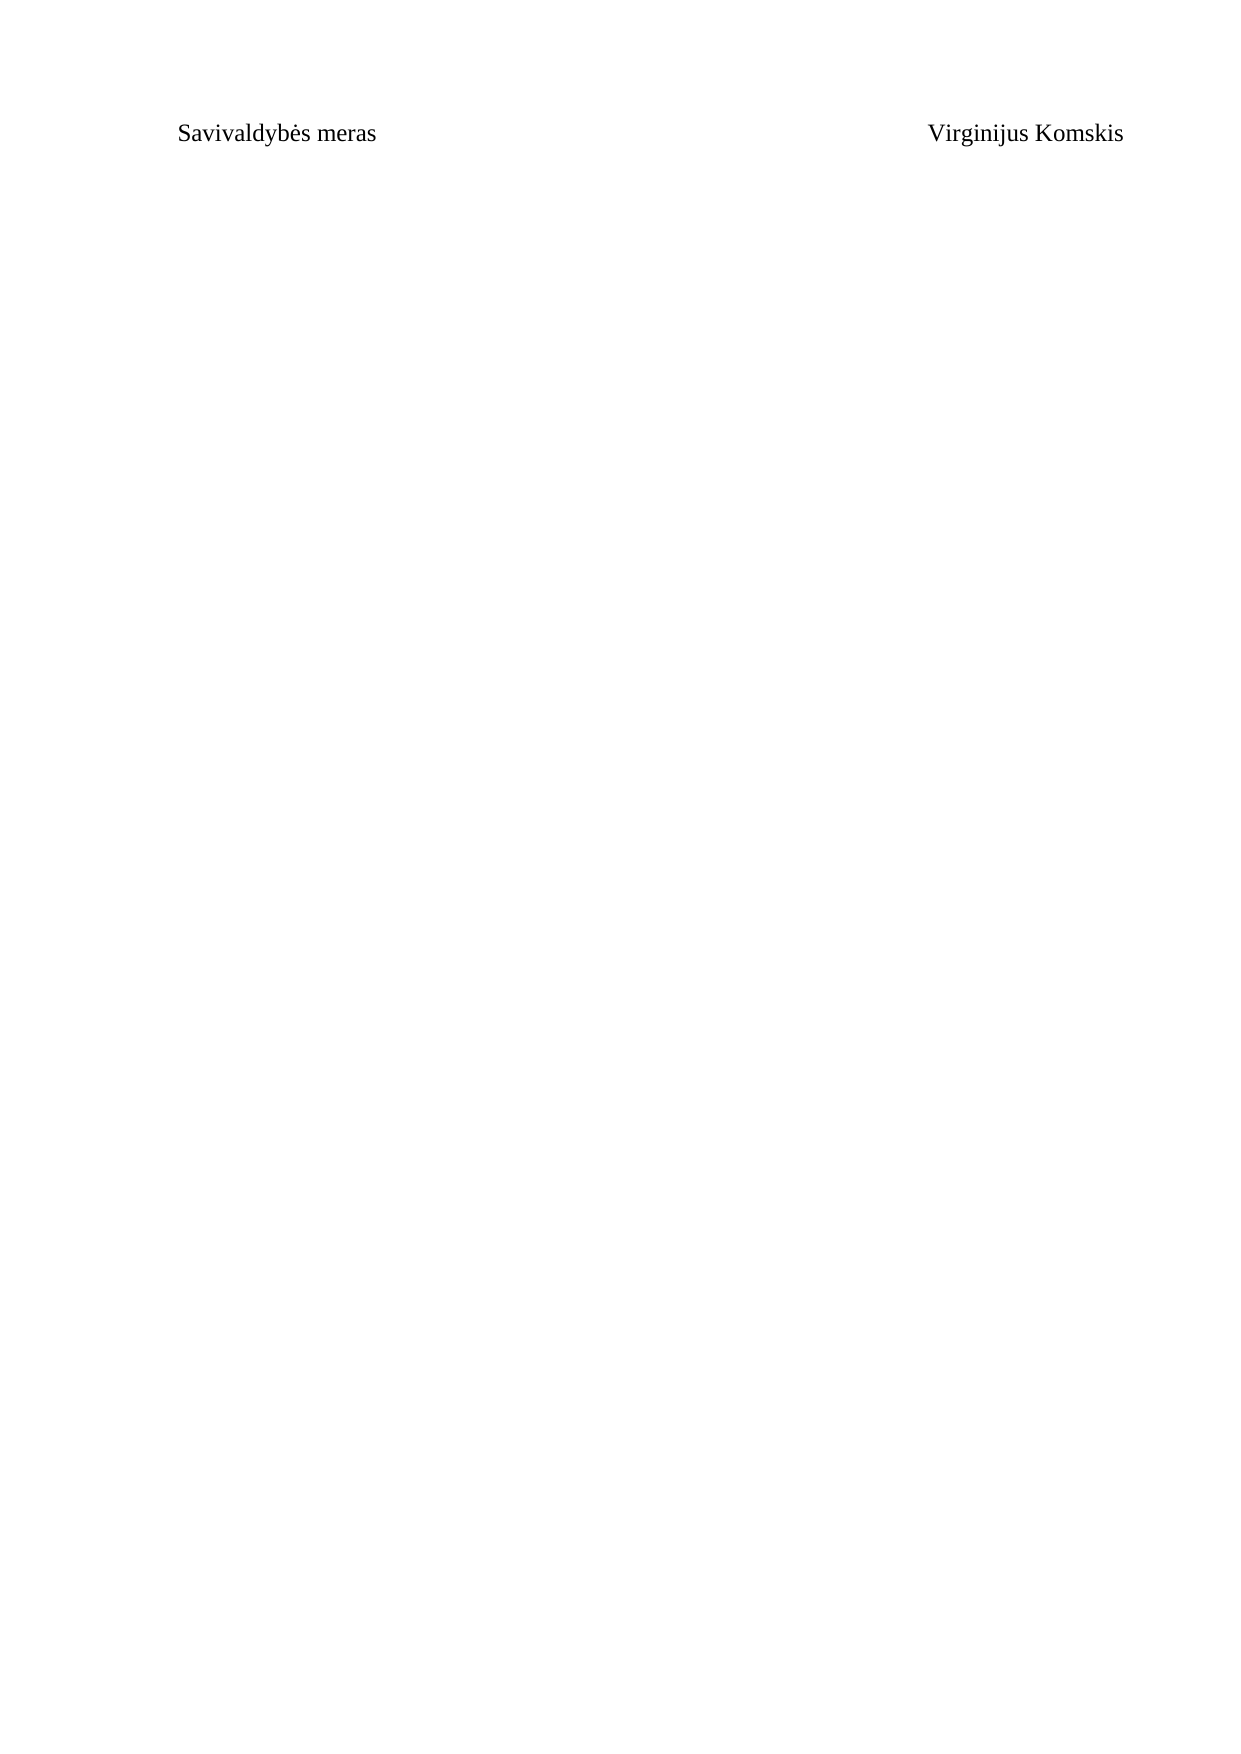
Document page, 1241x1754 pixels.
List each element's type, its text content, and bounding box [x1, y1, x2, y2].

text Savivaldybės meras Virginijus Komskis [177, 118, 1181, 147]
